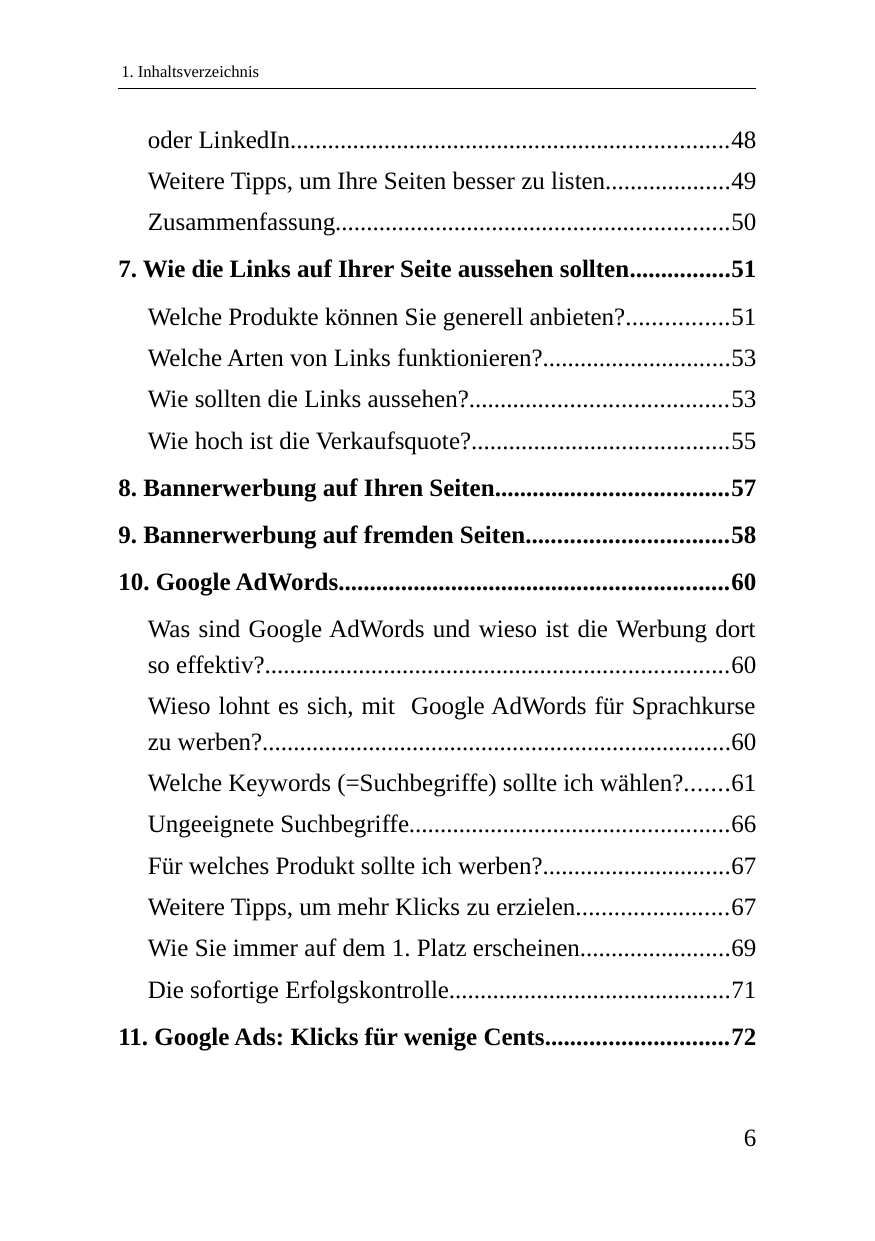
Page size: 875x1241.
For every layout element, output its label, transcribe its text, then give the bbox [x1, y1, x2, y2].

text Welche Produkte können Sie generell anbieten? 51 [148, 295, 756, 331]
text Zusammenfassung 50 [148, 201, 756, 236]
text Wie sollten die Links aussehen? 53 [148, 378, 756, 413]
text 7. Wie die Links auf Ihrer Seite aussehen sollten 51 [118, 248, 756, 283]
text Was sind Google AdWords und wieso ist die Werbung dort so effektiv? 60 [148, 608, 756, 679]
text Weitere Tipps, um Ihre Seiten besser zu listen 49 [148, 159, 756, 195]
text Welche Arten von Links funktionieren? 53 [148, 336, 756, 372]
text 8. Bannerwerbung auf Ihren Seiten 57 [118, 466, 756, 502]
text 11. Google Ads: Klicks für wenige Cents 72 [118, 1015, 756, 1051]
text Ungeeignete Suchbegriffe 66 [148, 803, 756, 838]
text 9. Bannerwerbung auf fremden Seiten 58 [118, 513, 756, 549]
text Posten Sie Links oder Artikel auf Facebook, Xing, Twitter oder LinkedIn 48 [148, 118, 756, 153]
text Wie hoch ist die Verkaufsquote? 55 [148, 419, 756, 454]
text Welche Keywords (=Suchbegriffe) sollte ich wählen? 61 [148, 761, 756, 797]
text Wieso lohnt es sich, mit Google AdWords für Sprachkurse zu werben? 60 [148, 685, 756, 756]
text Weitere Tipps, um mehr Klicks zu erzielen 67 [148, 886, 756, 921]
text Die sofortige Erfolgskontrolle 71 [148, 968, 756, 1004]
text 10. Google AdWords 60 [118, 561, 756, 596]
text Wie Sie immer auf dem 1. Platz erscheinen 69 [148, 927, 756, 962]
text Für welches Produkt sollte ich werben? 67 [148, 844, 756, 879]
